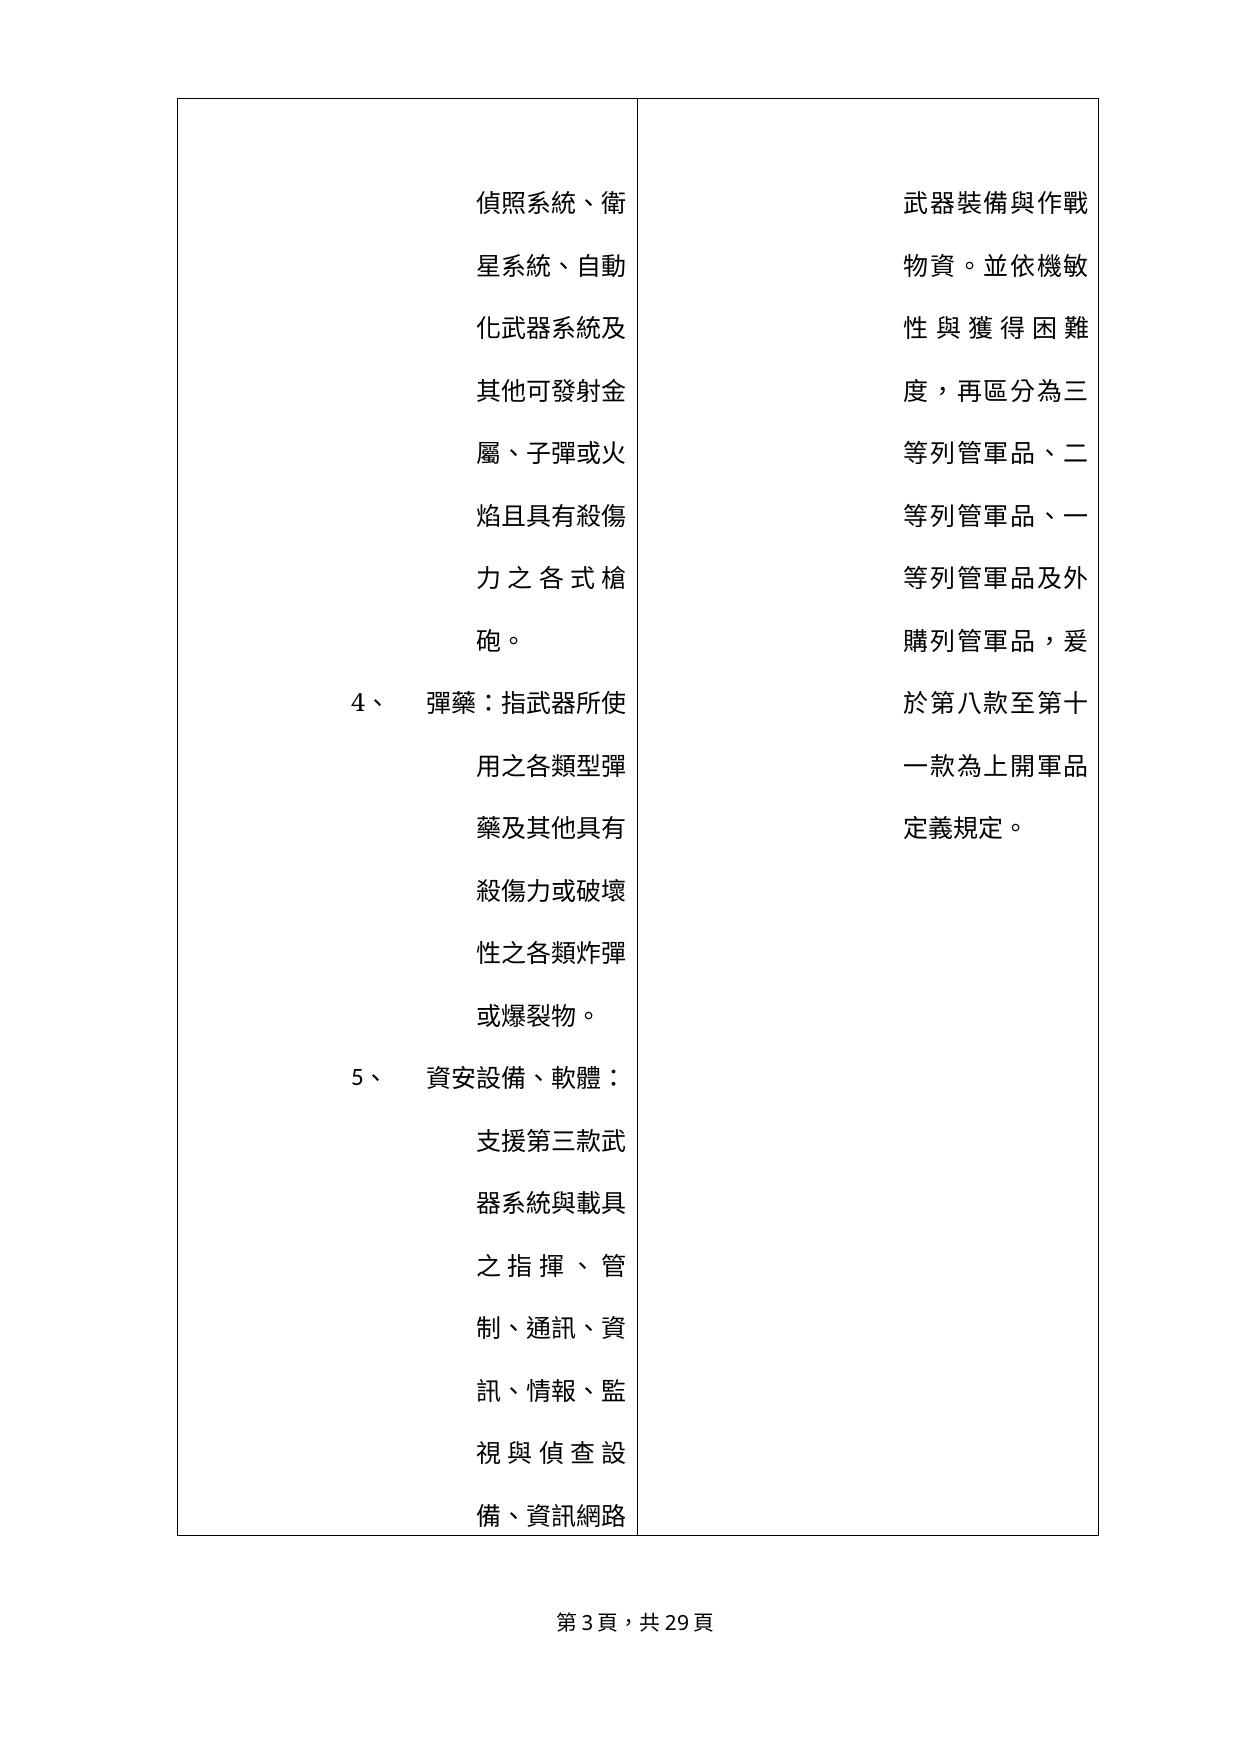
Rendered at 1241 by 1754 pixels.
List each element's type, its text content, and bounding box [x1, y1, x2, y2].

table_cell 第二條 本條例之用詞，定義如下： 主辦機關：指國防部、經濟部、科技部及其所屬機關（構）。 軍品：指國軍執行國家安全與國防目的直接相關並符合國軍規格之武器彈藥與作戰物資。 武器：指機關槍、衝鋒槍、步槍、自動步槍、手槍、光學與化學武器、飛彈系統、戰車、砲車、裝甲車系統、步兵多人操作武器系統、電子作戰系統、艦艇、水下武器系統、潛艦、航空或相關武器系統、高性能偵照系統、衛星系統、自動化武器系統及其他可發射金屬、子彈或火焰且具有殺傷力之各式槍砲。 彈藥：指武器所使用之各類型彈藥及其他具有殺傷力或破壞性之各類炸彈或爆裂物。 資安設備、軟體：支援第三款武器系統與載具之指揮、管制、通訊、資訊、情報、監視與偵查設備、資訊網路攻防之硬軟體、通用個人電腦與行動裝置。 作戰物資：指雷達、通訊器材、資訊設備及相關軟體、化學品、陸上、海上或空中之運輸及輸送工具、燃料及潤滑劑、糧秣、被服、裝載夾具、陣營具、醫療器材及藥品、淨水設備、地圖影像、照片、模型儀器及文書圖表、建築工程與材料、製造或使用武器、彈藥或作戰物資所需之材料或設備及其他足以影響戰備之物資。 一般軍品：指經主辦機關共同評估後，認定國內民間市場已有現貨且民用規格與國軍規格相近之軍品。 三等列管軍品：指經主辦機關共同評估後，認定國內廠商或法人現有研製維修能力可符合高標軍用規格之作戰物資。 二等列管軍品：指經主辦機關共同評估後，認定國內廠商或法人現有研製維修能力可符合高標軍用規格之武器彈藥，或具軍事戰力之高度重要性、系統整合之高複雜性、經濟發展之高貢獻度與有助提升國內科技水平，且國內廠商或法人有研製維修潛能可符合高標軍用規格之作戰物資。 一等列管軍品：指經主辦機關共同評估陳請總統核定後，認定具軍事戰力之高度重要性、系統整合之高複雜性、經濟發展之高貢獻度與有助提升國內科技水平，且國內廠商或法人有研製維修潛能可符合高標軍用規格之武器彈藥。 外購列管軍品：指經主辦機關共同評估陳請總統核定後，認定以外購獲得較符合經濟效益與國家安全利益之一等列管軍品。 法人：指依法律成立從事前列各級軍品及國防科技工業相關研發、產製或後勤支援之行政法人或財團法人，主辦機關為特定事務設立之法人，依其事務得從事者，亦屬之。 國內廠商：指依我國法律成立從事前列各級軍品相關研製維修活動之公司或工商行號。國內廠商依其專長類別，由主辦機關依本條例第十四條共同評鑑其資格為甲、乙或丙級廠商。 外國協力廠商：指供應我國外購列管軍品或協助國內廠商或法人提供支援從事列管軍品研製維修之外國廠商。外國協力廠商依其專長類別，由主辦機關依本條例第十四條共同評鑑其資格為甲或乙級外國協力廠商。 [178, 99, 637, 1535]
table_cell 武器裝備與作戰物資。並依機敏性與獲得困難度，再區分為三等列管軍品、二等列管軍品、一等列管軍品及外購列管軍品，爰於第八款至第十一款為上開軍品定義規定。 [638, 99, 1098, 1535]
